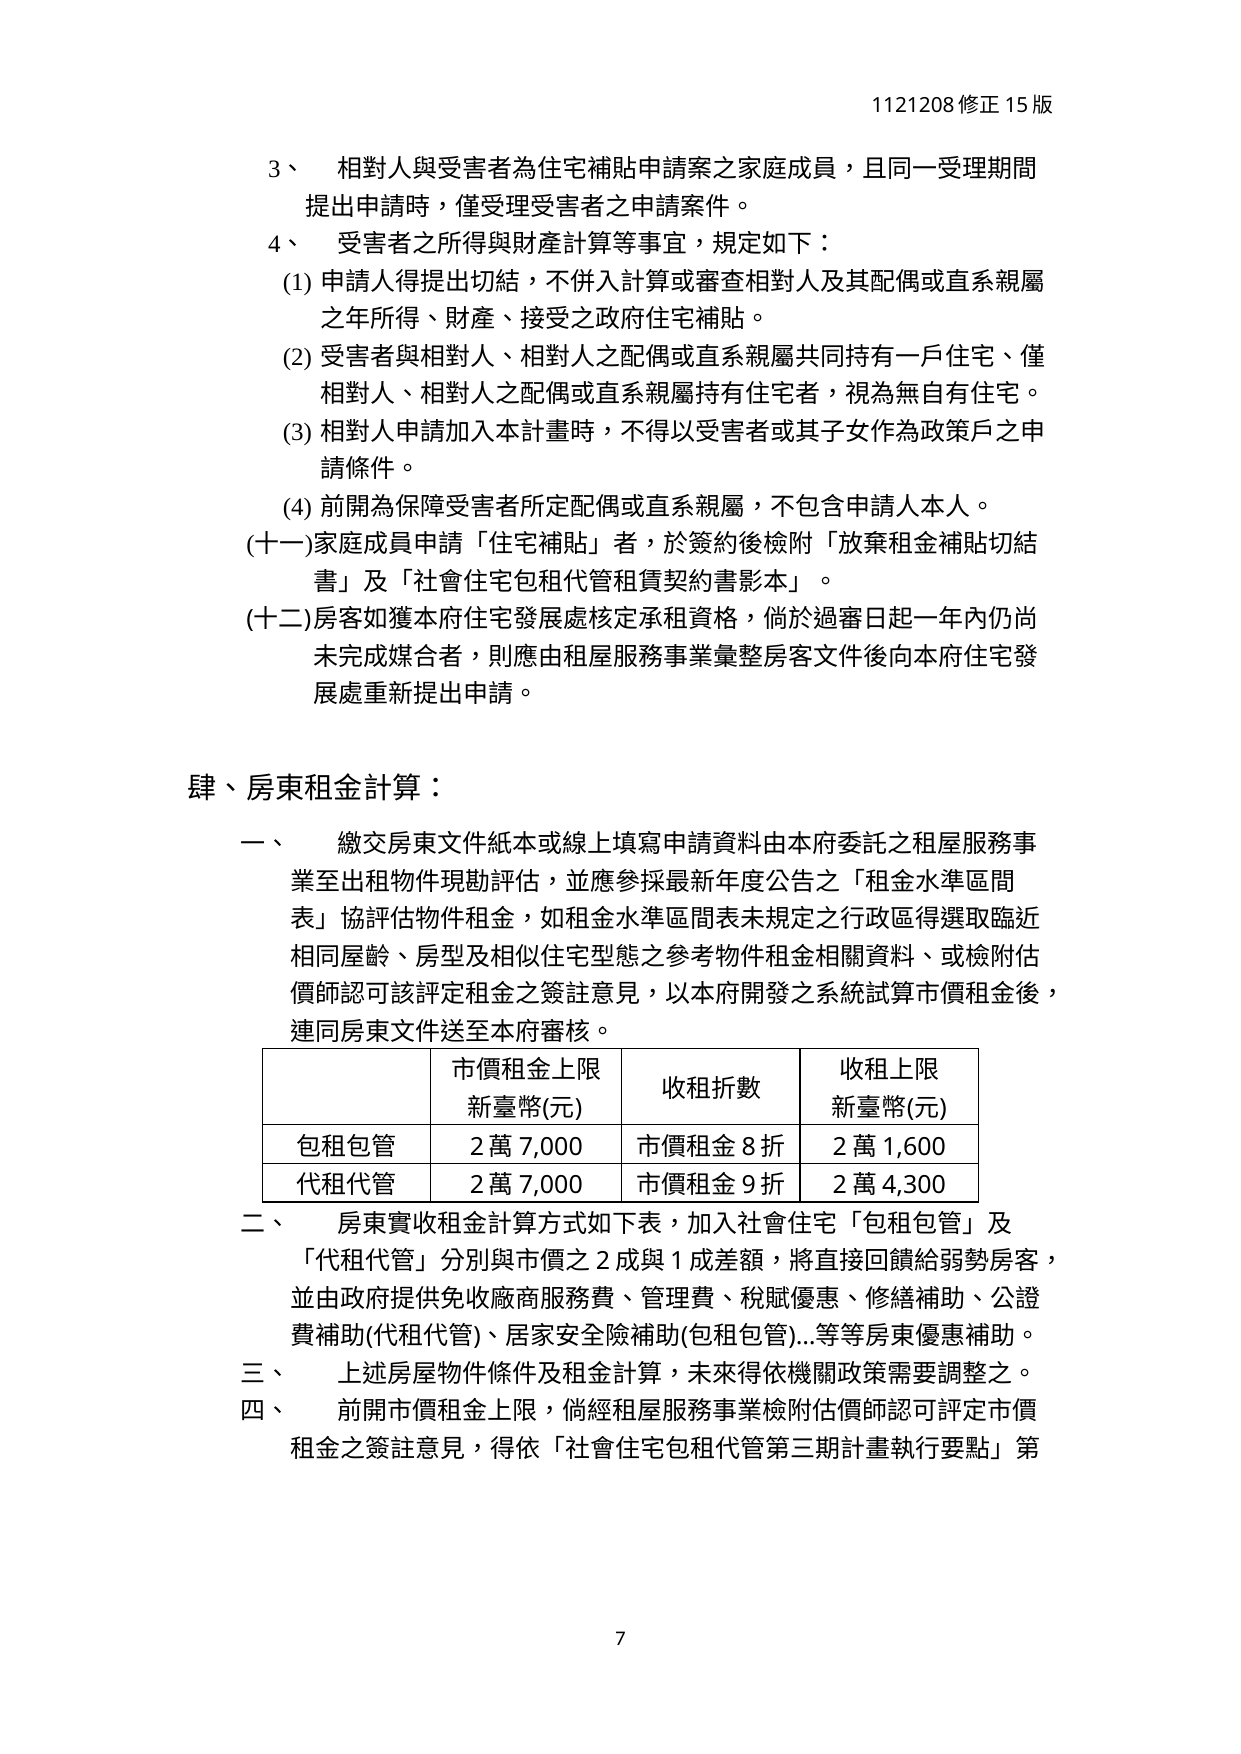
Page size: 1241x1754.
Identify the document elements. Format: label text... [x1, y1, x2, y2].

table_header 收租折數 [622, 1049, 799, 1124]
table_cell 2萬7,000 [431, 1164, 621, 1201]
list 家庭成員申請「住宅補貼」者，於簽約後檢附「放棄租金補貼切結書」及「社會住宅包租代管租賃契約書影本」。 [246, 523, 1053, 598]
table_cell 2萬7,000 [431, 1125, 621, 1163]
table_cell 市價租金8折 [622, 1125, 799, 1163]
list 受害者與相對人、相對人之配偶或直系親屬共同持有一戶住宅、僅相對人、相對人之配偶或直系親屬持有住宅者，視為無自有住宅。 [283, 336, 1053, 411]
list 前開市價租金上限，倘經租屋服務事業檢附估價師認可評定市價租金之簽註意見，得依「社會住宅包租代管第三期計畫執行要點」第八點規定，市場租金上限調整為3萬5,000元。 [241, 1390, 1053, 1465]
table_cell 市價租金9折 [622, 1164, 799, 1201]
table_cell 包租包管 [263, 1125, 430, 1163]
list 受害者之所得與財產計算等事宜，規定如下： [268, 223, 1053, 261]
list 上述房屋物件條件及租金計算，未來得依機關政策需要調整之。 [241, 1352, 1053, 1390]
list 房客如獲本府住宅發展處核定承租資格，倘於過審日起一年內仍尚未完成媒合者，則應由租屋服務事業彙整房客文件後向本府住宅發展處重新提出申請。 [246, 598, 1053, 711]
list 房東實收租金計算方式如下表，加入社會住宅「包租包管」及「代租代管」分別與市價之2成與1成差額，將直接回饋給弱勢房客，並由政府提供免收廠商服務費、管理費、稅賦優惠、修繕補助、公證費補助(代租代管)、居家安全險補助(包租包管)…等等房東優惠補助。 [241, 1202, 1053, 1352]
list 前開為保障受害者所定配偶或直系親屬，不包含申請人本人。 [283, 486, 1053, 523]
table_cell 2萬4,300 [801, 1164, 978, 1201]
list 相對人申請加入本計畫時，不得以受害者或其子女作為政策戶之申請條件。 [283, 411, 1053, 486]
table_cell 2萬1,600 [801, 1125, 978, 1163]
list 申請人得提出切結，不併入計算或審查相對人及其配偶或直系親屬之年所得、財產、接受之政府住宅補貼。 [283, 261, 1053, 336]
table_header 市價租金上限新臺幣(元) [431, 1049, 621, 1124]
list 繳交房東文件紙本或線上填寫申請資料由本府委託之租屋服務事業至出租物件現勘評估，並應參採最新年度公告之「租金水準區間表」協評估物件租金，如租金水準區間表未規定之行政區得選取臨近相同屋齡、房型及相似住宅型態之參考物件租金相關資料、或檢附估價師認可該評定租金之簽註意見，以本府開發之系統試算市價租金後，連同房東文件送至本府審核。 [241, 823, 1053, 1048]
table_header [263, 1049, 430, 1124]
table_cell 代租代管 [263, 1164, 430, 1201]
table_header 收租上限 新臺幣(元) [801, 1049, 978, 1124]
list 相對人與受害者為住宅補貼申請案之家庭成員，且同一受理期間提出申請時，僅受理受害者之申請案件。 [268, 148, 1053, 223]
list 房東租金計算： [187, 748, 1053, 823]
